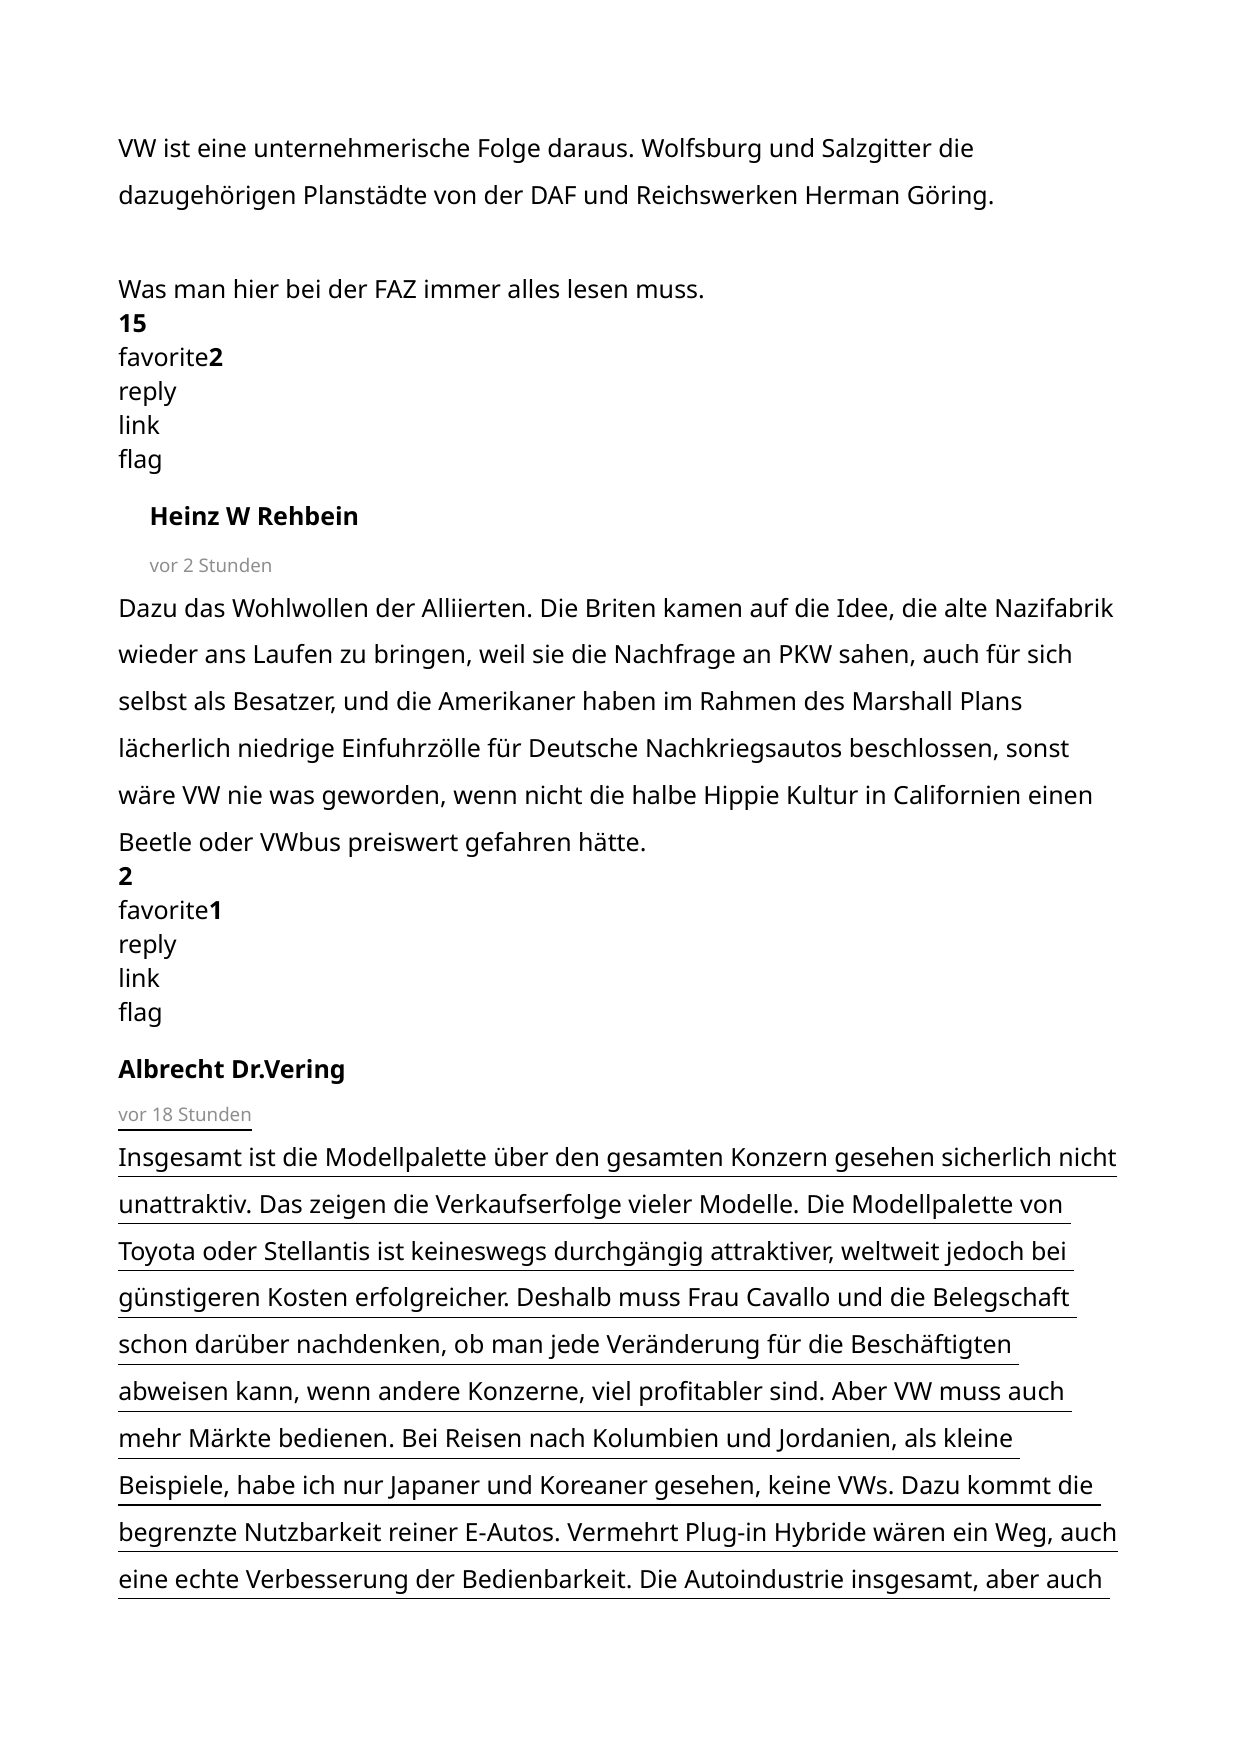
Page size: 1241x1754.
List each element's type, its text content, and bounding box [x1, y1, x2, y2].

text VW ist eine unternehmerische Folge daraus. Wolfsburg und Salzgitter die dazugehörigen Planstädte von der DAF und Reichswerken Herman Göring. Was man hier bei der FAZ immer alles lesen muss. [118, 118, 1122, 306]
text link [118, 961, 1122, 995]
text flag [118, 442, 1122, 476]
text flag [118, 995, 1122, 1029]
text 2 [118, 859, 1122, 893]
text reply [118, 927, 1122, 961]
text vor 18 Stunden [118, 1101, 1122, 1131]
text vor 2 Stunden [149, 548, 1122, 577]
text link [118, 408, 1122, 442]
text Dazu das Wohlwollen der Alliierten. Die Briten kamen auf die Idee, die alte Nazifabrik wieder ans Laufen zu bringen, weil sie die Nachfrage an PKW sahen, auch für sich selbst als Besatzer, und die Amerikaner haben im Rahmen des Marshall Plans lächerlich niedrige Einfuhrzölle für Deutsche Nachkriegsautos beschlossen, sonst wäre VW nie was geworden, wenn nicht die halbe Hippie Kultur in Californien einen Beetle oder VWbus preiswert gefahren hätte. [118, 577, 1122, 859]
text favorite1 [118, 893, 1122, 927]
text Heinz W Rehbein [149, 492, 1114, 532]
text Insgesamt ist die Modellpalette über den gesamten Konzern gesehen sicherlich nicht unattraktiv. Das zeigen die Verkaufserfolge vieler Modelle. Die Modellpalette von Toyota oder Stellantis ist keineswegs durchgängig attraktiver, weltweit jedoch bei günstigeren Kosten erfolgreicher. Deshalb muss Frau Cavallo und die Belegschaft schon darüber nachdenken, ob man jede Veränderung für die Beschäftigten abweisen kann, wenn andere Konzerne, viel profitabler sind. Aber VW muss auch mehr Märkte bedienen. Bei Reisen nach Kolumbien und Jordanien, als kleine Beispiele, habe ich nur Japaner und Koreaner gesehen, keine VWs. Dazu kommt die begrenzte Nutzbarkeit reiner E-Autos. Vermehrt Plug-in Hybride wären ein Weg, auch eine echte Verbesserung der Bedienbarkeit. Die Autoindustrie insgesamt, aber auch [118, 1131, 1122, 1599]
text favorite2 [118, 340, 1122, 374]
text Albrecht Dr.Vering [118, 1045, 1114, 1085]
text reply [118, 374, 1122, 408]
text 15 [118, 306, 1122, 340]
